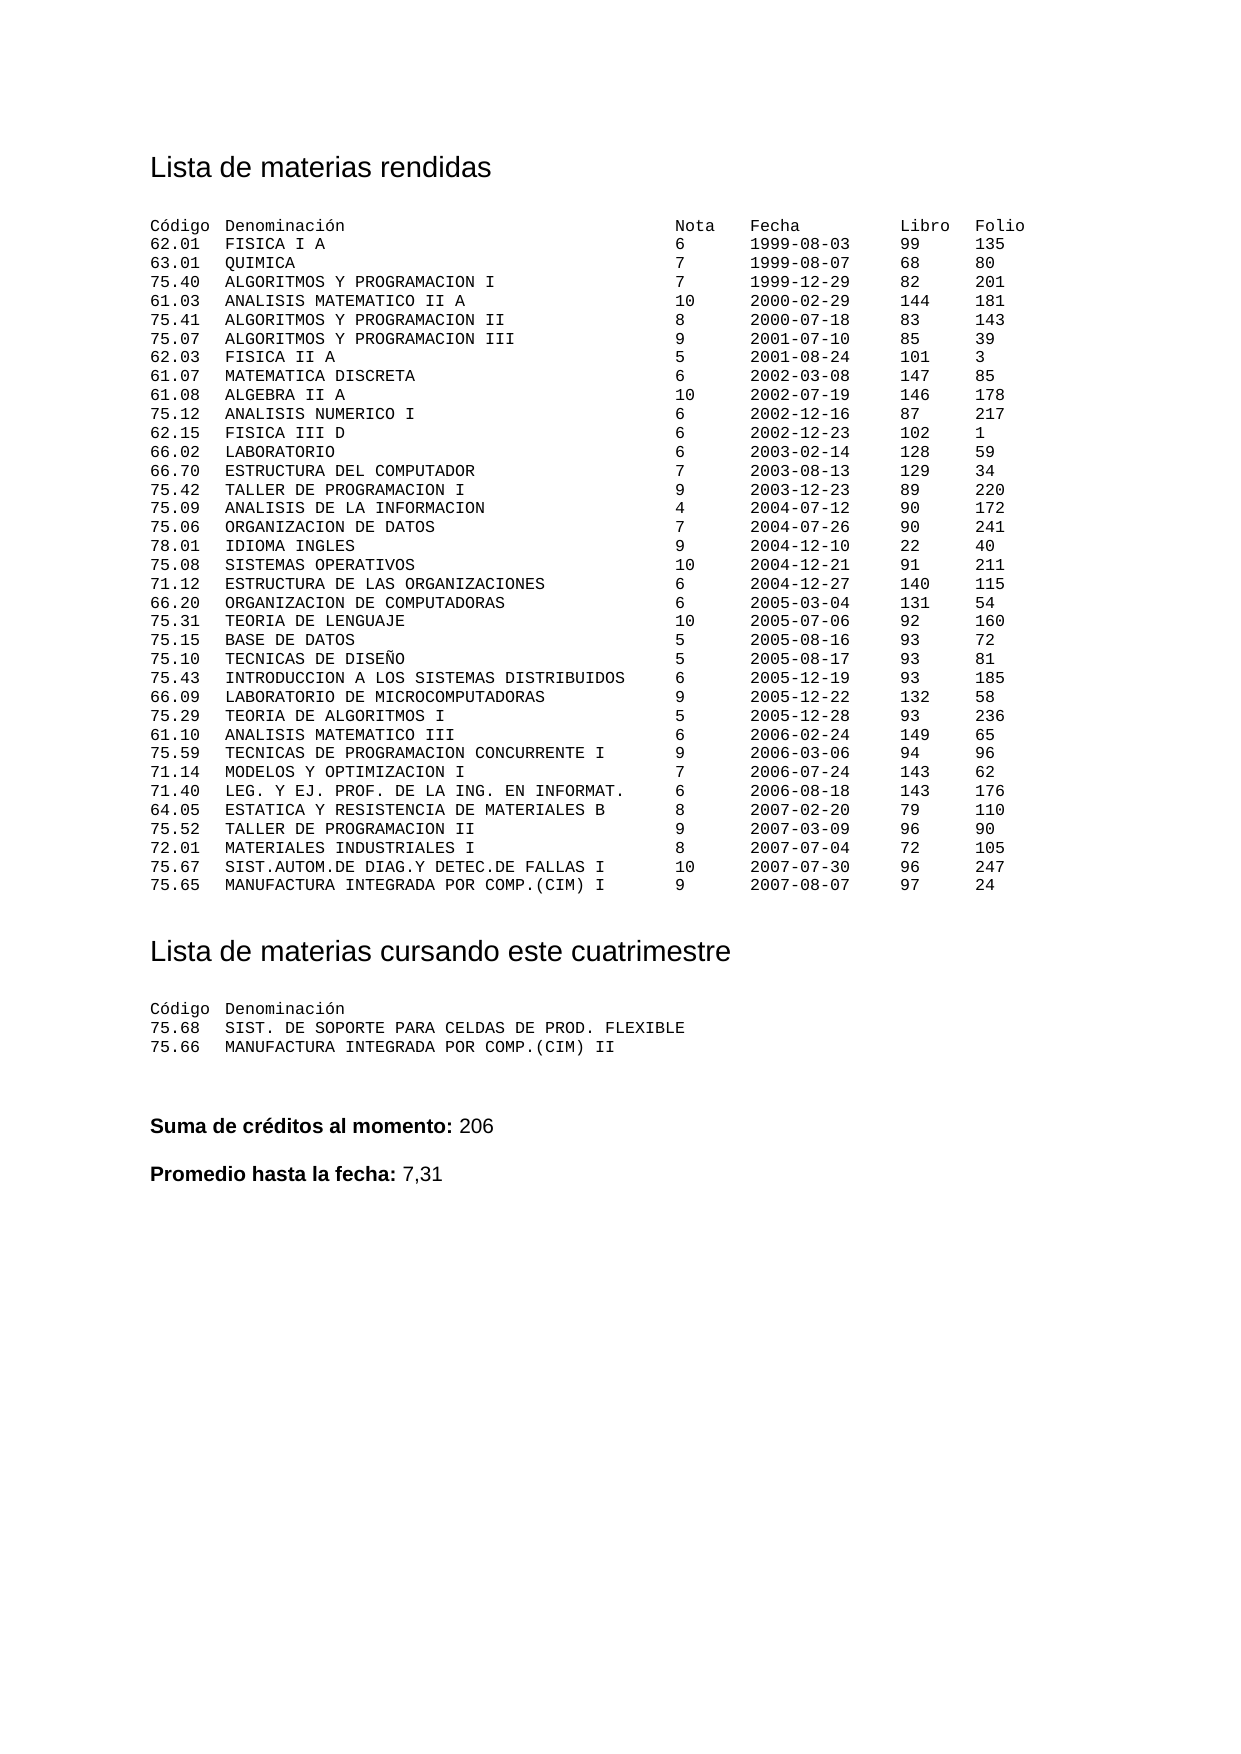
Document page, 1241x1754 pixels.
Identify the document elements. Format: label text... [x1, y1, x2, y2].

text 75.67 SIST.AUTOM.DE DIAG.Y DETEC.DE FALLAS I 10 2007-07-30 96 247 [150, 858, 1090, 877]
text Código Denominación Nota Fecha Libro Folio [150, 217, 1090, 236]
text 75.52 TALLER DE PROGRAMACION II 9 2007-03-09 96 90 [150, 820, 1090, 839]
text 75.42 TALLER DE PROGRAMACION I 9 2003-12-23 89 220 [150, 481, 1090, 500]
text 75.15 BASE DE DATOS 5 2005-08-16 93 72 [150, 632, 1090, 651]
text 75.40 ALGORITMOS Y PROGRAMACION I 7 1999-12-29 82 201 [150, 274, 1090, 292]
text 78.01 IDIOMA INGLES 9 2004-12-10 22 40 [150, 538, 1090, 556]
text 75.09 ANALISIS DE LA INFORMACION 4 2004-07-12 90 172 [150, 500, 1090, 519]
text 72.01 MATERIALES INDUSTRIALES I 8 2007-07-04 72 105 [150, 839, 1090, 858]
text 75.06 ORGANIZACION DE DATOS 7 2004-07-26 90 241 [150, 519, 1090, 538]
text Promedio hasta la fecha: 7,31 [150, 1162, 1090, 1186]
text 75.68 SIST. DE SOPORTE PARA CELDAS DE PROD. FLEXIBLE [150, 1019, 1090, 1038]
text 66.02 LABORATORIO 6 2003-02-14 128 59 [150, 443, 1090, 462]
text 75.65 MANUFACTURA INTEGRADA POR COMP.(CIM) I 9 2007-08-07 97 24 [150, 877, 1090, 896]
text Lista de materias cursando este cuatrimestre [150, 933, 1090, 967]
text 66.09 LABORATORIO DE MICROCOMPUTADORAS 9 2005-12-22 132 58 [150, 688, 1090, 707]
text 75.08 SISTEMAS OPERATIVOS 10 2004-12-21 91 211 [150, 556, 1090, 575]
text 75.31 TEORIA DE LENGUAJE 10 2005-07-06 92 160 [150, 613, 1090, 632]
text 75.43 INTRODUCCION A LOS SISTEMAS DISTRIBUIDOS 6 2005-12-19 93 185 [150, 669, 1090, 688]
text 61.03 ANALISIS MATEMATICO II A 10 2000-02-29 144 181 [150, 292, 1090, 311]
text 71.12 ESTRUCTURA DE LAS ORGANIZACIONES 6 2004-12-27 140 115 [150, 575, 1090, 594]
text 66.70 ESTRUCTURA DEL COMPUTADOR 7 2003-08-13 129 34 [150, 462, 1090, 481]
text 66.20 ORGANIZACION DE COMPUTADORAS 6 2005-03-04 131 54 [150, 594, 1090, 613]
text 71.40 LEG. Y EJ. PROF. DE LA ING. EN INFORMAT. 6 2006-08-18 143 176 [150, 783, 1090, 802]
text 75.29 TEORIA DE ALGORITMOS I 5 2005-12-28 93 236 [150, 707, 1090, 726]
text 64.05 ESTATICA Y RESISTENCIA DE MATERIALES B 8 2007-02-20 79 110 [150, 802, 1090, 820]
text 75.12 ANALISIS NUMERICO I 6 2002-12-16 87 217 [150, 406, 1090, 424]
text 61.07 MATEMATICA DISCRETA 6 2002-03-08 147 85 [150, 368, 1090, 387]
text 75.66 MANUFACTURA INTEGRADA POR COMP.(CIM) II [150, 1038, 1090, 1057]
text 62.03 FISICA II A 5 2001-08-24 101 3 [150, 349, 1090, 368]
text 75.41 ALGORITMOS Y PROGRAMACION II 8 2000-07-18 83 143 [150, 311, 1090, 330]
text 62.01 FISICA I A 6 1999-08-03 99 135 [150, 236, 1090, 255]
text 75.10 TECNICAS DE DISEÑO 5 2005-08-17 93 81 [150, 651, 1090, 669]
text 61.08 ALGEBRA II A 10 2002-07-19 146 178 [150, 387, 1090, 406]
text Lista de materias rendidas [150, 150, 1090, 183]
text 71.14 MODELOS Y OPTIMIZACION I 7 2006-07-24 143 62 [150, 764, 1090, 783]
text Código Denominación [150, 1001, 1090, 1019]
text 75.07 ALGORITMOS Y PROGRAMACION III 9 2001-07-10 85 39 [150, 330, 1090, 349]
text 61.10 ANALISIS MATEMATICO III 6 2006-02-24 149 65 [150, 726, 1090, 745]
text Suma de créditos al momento: 206 [150, 1114, 1090, 1138]
text 75.59 TECNICAS DE PROGRAMACION CONCURRENTE I 9 2006-03-06 94 96 [150, 745, 1090, 764]
text 63.01 QUIMICA 7 1999-08-07 68 80 [150, 255, 1090, 274]
text 62.15 FISICA III D 6 2002-12-23 102 1 [150, 424, 1090, 443]
